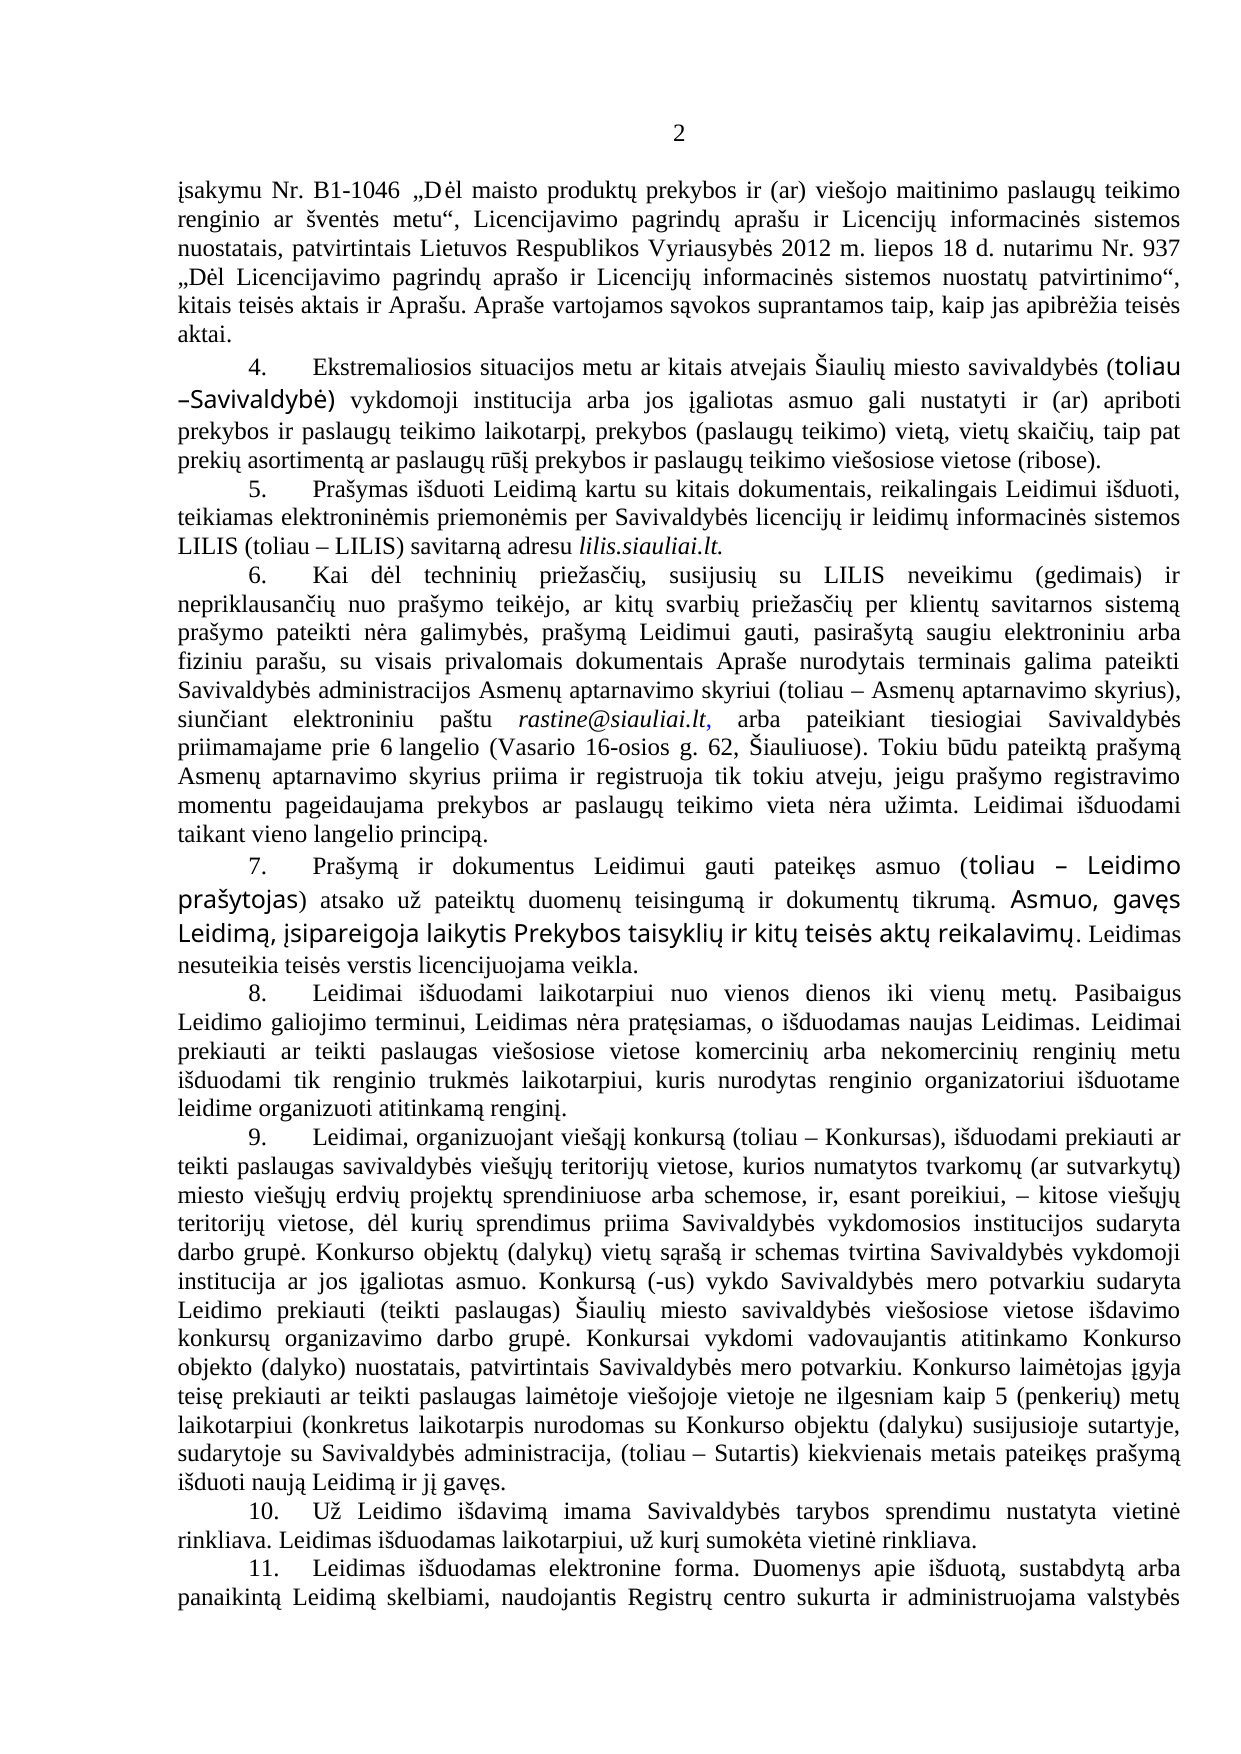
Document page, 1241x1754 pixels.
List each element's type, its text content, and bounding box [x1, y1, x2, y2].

text 4. Ekstremaliosios situacijos metu ar kitais atvejais Šiaulių miesto savivaldybės (toliau –Savivaldybė) vykdomoji institucija arba jos įgaliotas asmuo gali nustatyti ir (ar) apriboti prekybos ir paslaugų teikimo laikotarpį, prekybos (paslaugų teikimo) vietą, vietų skaičių, taip pat prekių asortimentą ar paslaugų rūšį prekybos ir paslaugų teikimo viešosiose vietose (ribose). [177, 348, 1181, 474]
text 9. Leidimai, organizuojant viešąjį konkursą (toliau – Konkursas), išduodami prekiauti ar teikti paslaugas savivaldybės viešųjų teritorijų vietose, kurios numatytos tvarkomų (ar sutvarkytų) miesto viešųjų erdvių projektų sprendiniuose arba schemose, ir, esant poreikiui, – kitose viešųjų teritorijų vietose, dėl kurių sprendimus priima Savivaldybės vykdomosios institucijos sudaryta darbo grupė. Konkurso objektų (dalykų) vietų sąrašą ir schemas tvirtina Savivaldybės vykdomoji institucija ar jos įgaliotas asmuo. Konkursą (-us) vykdo Savivaldybės mero potvarkiu sudaryta Leidimo prekiauti (teikti paslaugas) Šiaulių miesto savivaldybės viešosiose vietose išdavimo konkursų organizavimo darbo grupė. Konkursai vykdomi vadovaujantis atitinkamo Konkurso objekto (dalyko) nuostatais, patvirtintais Savivaldybės mero potvarkiu. Konkurso laimėtojas įgyja teisę prekiauti ar teikti paslaugas laimėtoje viešojoje vietoje ne ilgesniam kaip 5 (penkerių) metų laikotarpiui (konkretus laikotarpis nurodomas su Konkurso objektu (dalyku) susijusioje sutartyje, sudarytoje su Savivaldybės administracija, (toliau – Sutartis) kiekvienais metais pateikęs prašymą išduoti naują Leidimą ir jį gavęs. [177, 1122, 1181, 1496]
text 11. Leidimas išduodamas elektronine forma. Duomenys apie išduotą, sustabdytą arba panaikintą Leidimą skelbiami, naudojantis Registrų centro sukurta ir administruojama valstybės [177, 1553, 1181, 1611]
text 6. Kai dėl techninių priežasčių, susijusių su LILIS neveikimu (gedimais) ir nepriklausančių nuo prašymo teikėjo, ar kitų svarbių priežasčių per klientų savitarnos sistemą prašymo pateikti nėra galimybės, prašymą Leidimui gauti, pasirašytą saugiu elektroniniu arba fiziniu parašu, su visais privalomais dokumentais Apraše nurodytais terminais galima pateikti Savivaldybės administracijos Asmenų aptarnavimo skyriui (toliau – Asmenų aptarnavimo skyrius), siunčiant elektroniniu paštu rastine@siauliai.lt, arba pateikiant tiesiogiai Savivaldybės priimamajame prie 6 langelio (Vasario 16-osios g. 62, Šiauliuose). Tokiu būdu pateiktą prašymą Asmenų aptarnavimo skyrius priima ir registruoja tik tokiu atveju, jeigu prašymo registravimo momentu pageidaujama prekybos ar paslaugų teikimo vieta nėra užimta. Leidimai išduodami taikant vieno langelio principą. [177, 560, 1181, 847]
text 8. Leidimai išduodami laikotarpiui nuo vienos dienos iki vienų metų. Pasibaigus Leidimo galiojimo terminui, Leidimas nėra pratęsiamas, o išduodamas naujas Leidimas. Leidimai prekiauti ar teikti paslaugas viešosiose vietose komercinių arba nekomercinių renginių metu išduodami tik renginio trukmės laikotarpiui, kuris nurodytas renginio organizatoriui išduotame leidime organizuoti atitinkamą renginį. [177, 978, 1181, 1122]
text 10. Už Leidimo išdavimą imama Savivaldybės tarybos sprendimu nustatyta vietinė rinkliava. Leidimas išduodamas laikotarpiui, už kurį sumokėta vietinė rinkliava. [177, 1496, 1181, 1553]
text 5. Prašymas išduoti Leidimą kartu su kitais dokumentais, reikalingais Leidimui išduoti, teikiamas elektroninėmis priemonėmis per Savivaldybės licencijų ir leidimų informacinės sistemos LILIS (toliau – LILIS) savitarną adresu lilis.siauliai.lt. [177, 474, 1181, 560]
text įsakymu Nr. B1-1046 „Dėl maisto produktų prekybos ir (ar) viešojo maitinimo paslaugų teikimo renginio ar šventės metu“, Licencijavimo pagrindų aprašu ir Licencijų informacinės sistemos nuostatais, patvirtintais Lietuvos Respublikos Vyriausybės 2012 m. liepos 18 d. nutarimu Nr. 937 „Dėl Licencijavimo pagrindų aprašo ir Licencijų informacinės sistemos nuostatų patvirtinimo“, kitais teisės aktais ir Aprašu. Apraše vartojamos sąvokos suprantamos taip, kaip jas apibrėžia teisės aktai. [177, 176, 1181, 348]
text 7. Prašymą ir dokumentus Leidimui gauti pateikęs asmuo (toliau – Leidimo prašytojas) atsako už pateiktų duomenų teisingumą ir dokumentų tikrumą. Asmuo, gavęs Leidimą, įsipareigoja laikytis Prekybos taisyklių ir kitų teisės aktų reikalavimų. Leidimas nesuteikia teisės verstis licencijuojama veikla. [177, 847, 1181, 978]
